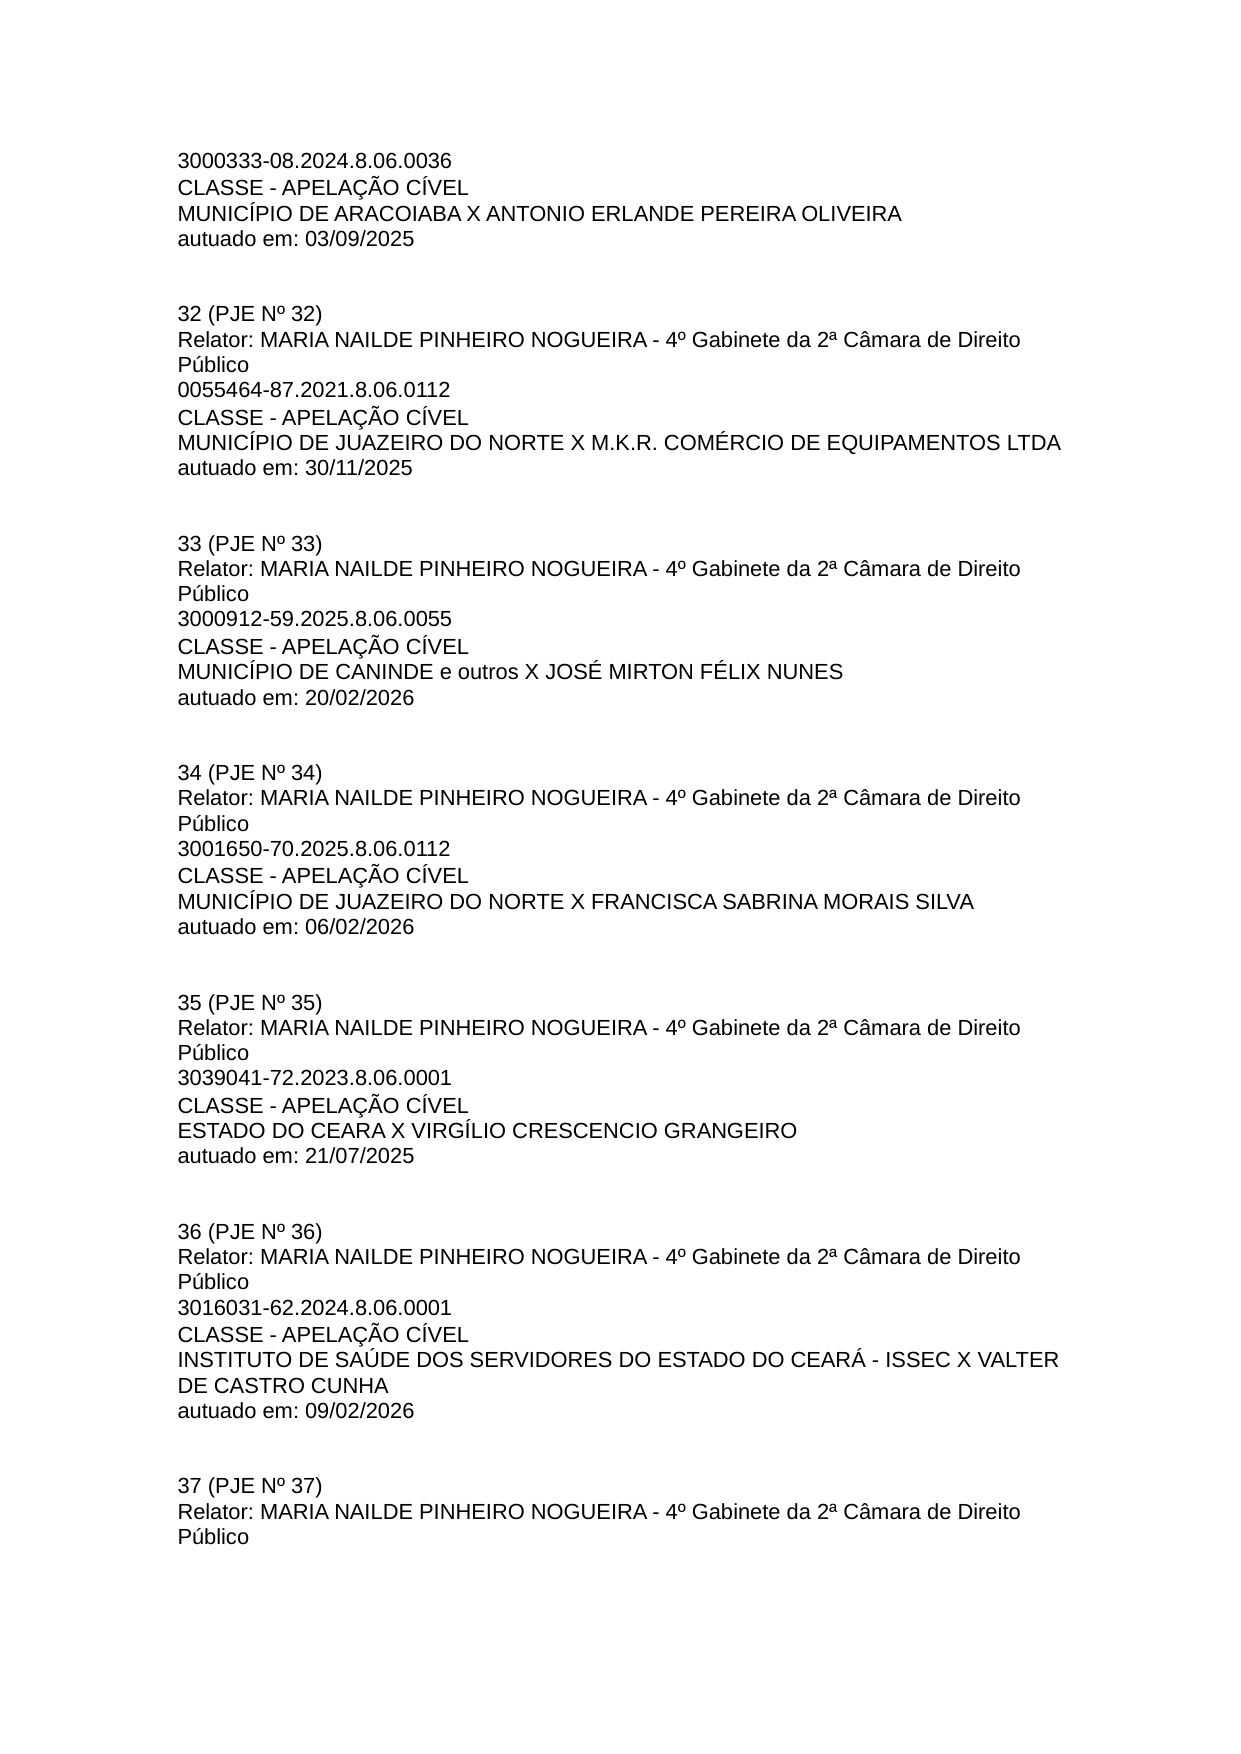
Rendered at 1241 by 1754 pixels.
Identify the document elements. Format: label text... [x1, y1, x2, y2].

text 36 (PJE Nº 36) [177, 1219, 1063, 1244]
subtitle 3001650-70.2025.8.06.0112 [177, 836, 1063, 861]
text Relator: MARIA NAILDE PINHEIRO NOGUEIRA - 4º Gabinete da 2ª Câmara de Direito Público [177, 1244, 1063, 1294]
text Relator: MARIA NAILDE PINHEIRO NOGUEIRA - 4º Gabinete da 2ª Câmara de Direito Público [177, 785, 1063, 836]
text CLASSE - APELAÇÃO CÍVEL MUNICÍPIO DE CANINDE e outros X JOSÉ MIRTON FÉLIX NUNES autuado em: 20/02/2026 [177, 634, 1063, 710]
text CLASSE - APELAÇÃO CÍVEL INSTITUTO DE SAÚDE DOS SERVIDORES DO ESTADO DO CEARÁ - ISSEC X VALTER DE CASTRO CUNHA autuado em: 09/02/2026 [177, 1322, 1063, 1423]
text CLASSE - APELAÇÃO CÍVEL MUNICÍPIO DE JUAZEIRO DO NORTE X M.K.R. COMÉRCIO DE EQUIPAMENTOS LTDA autuado em: 30/11/2025 [177, 405, 1063, 480]
text Relator: MARIA NAILDE PINHEIRO NOGUEIRA - 4º Gabinete da 2ª Câmara de Direito Público [177, 1499, 1063, 1549]
text 34 (PJE Nº 34) [177, 760, 1063, 785]
text Relator: MARIA NAILDE PINHEIRO NOGUEIRA - 4º Gabinete da 2ª Câmara de Direito Público [177, 1015, 1063, 1065]
text CLASSE - APELAÇÃO CÍVEL MUNICÍPIO DE ARACOIABA X ANTONIO ERLANDE PEREIRA OLIVEIRA autuado em: 03/09/2025 [177, 175, 1063, 251]
text Relator: MARIA NAILDE PINHEIRO NOGUEIRA - 4º Gabinete da 2ª Câmara de Direito Público [177, 556, 1063, 606]
text CLASSE - APELAÇÃO CÍVEL MUNICÍPIO DE JUAZEIRO DO NORTE X FRANCISCA SABRINA MORAIS SILVA autuado em: 06/02/2026 [177, 863, 1063, 939]
subtitle 3039041-72.2023.8.06.0001 [177, 1065, 1063, 1090]
text 37 (PJE Nº 37) [177, 1473, 1063, 1499]
subtitle 3000912-59.2025.8.06.0055 [177, 606, 1063, 632]
text Relator: MARIA NAILDE PINHEIRO NOGUEIRA - 4º Gabinete da 2ª Câmara de Direito Público [177, 327, 1063, 377]
text 32 (PJE Nº 32) [177, 301, 1063, 327]
subtitle 3000333-08.2024.8.06.0036 [177, 148, 1063, 173]
subtitle 3016031-62.2024.8.06.0001 [177, 1294, 1063, 1320]
text CLASSE - APELAÇÃO CÍVEL ESTADO DO CEARA X VIRGÍLIO CRESCENCIO GRANGEIRO autuado em: 21/07/2025 [177, 1093, 1063, 1168]
text 33 (PJE Nº 33) [177, 531, 1063, 556]
text 35 (PJE Nº 35) [177, 989, 1063, 1015]
subtitle 0055464-87.2021.8.06.0112 [177, 377, 1063, 402]
